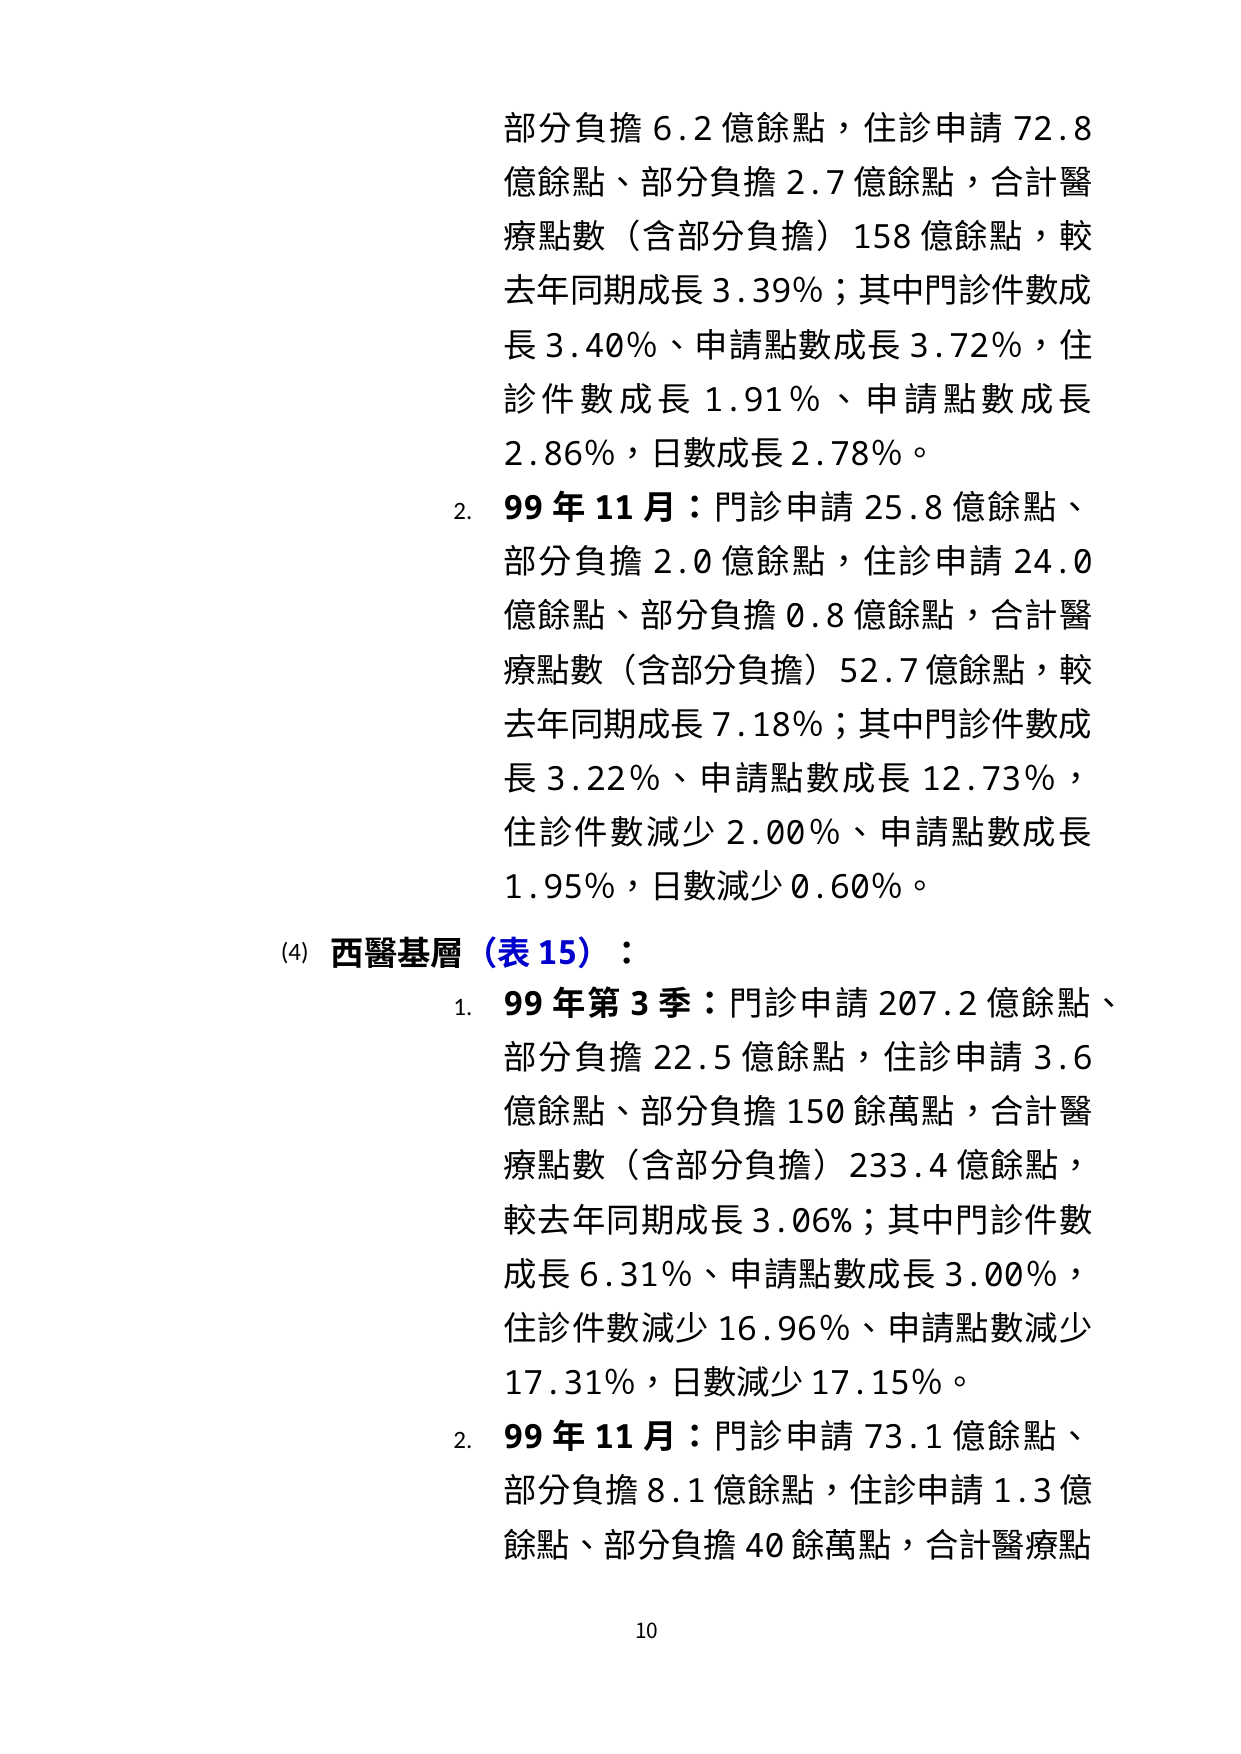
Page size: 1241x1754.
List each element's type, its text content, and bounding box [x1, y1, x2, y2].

list 西醫基層（表15）： [281, 909, 1093, 972]
list 99年11月：門診申請25.8億餘點、部分負擔2.0億餘點，住診申請24.0億餘點、部分負擔0.8億餘點，合計醫療點數（含部分負擔）52.7億餘點，較去年同期成長7.18％；其中門診件數成長3.22％、申請點數成長12.73％，住診件數減少2.00％、申請點數成長1.95％，日數減少0.60％。 [453, 476, 1093, 909]
list 99年第3季：門診申請207.2億餘點、部分負擔22.5億餘點，住診申請3.6億餘點、部分負擔150餘萬點，合計醫療點數（含部分負擔）233.4億餘點，較去年同期成長3.06%；其中門診件數成長6.31％、申請點數成長3.00％，住診件數減少16.96％、申請點數減少17.31％，日數減少17.15％。 [453, 972, 1093, 1405]
list 99年11月：門診申請73.1億餘點、部分負擔8.1億餘點，住診申請1.3億餘點、部分負擔40餘萬點，合計醫療點 [453, 1405, 1093, 1568]
list 部分負擔6.2億餘點，住診申請72.8億餘點、部分負擔2.7億餘點，合計醫療點數（含部分負擔）158億餘點，較去年同期成長3.39％；其中門診件數成長3.40％、申請點數成長3.72％，住診件數成長1.91％、申請點數成長2.86％，日數成長2.78％。 [453, 97, 1093, 476]
